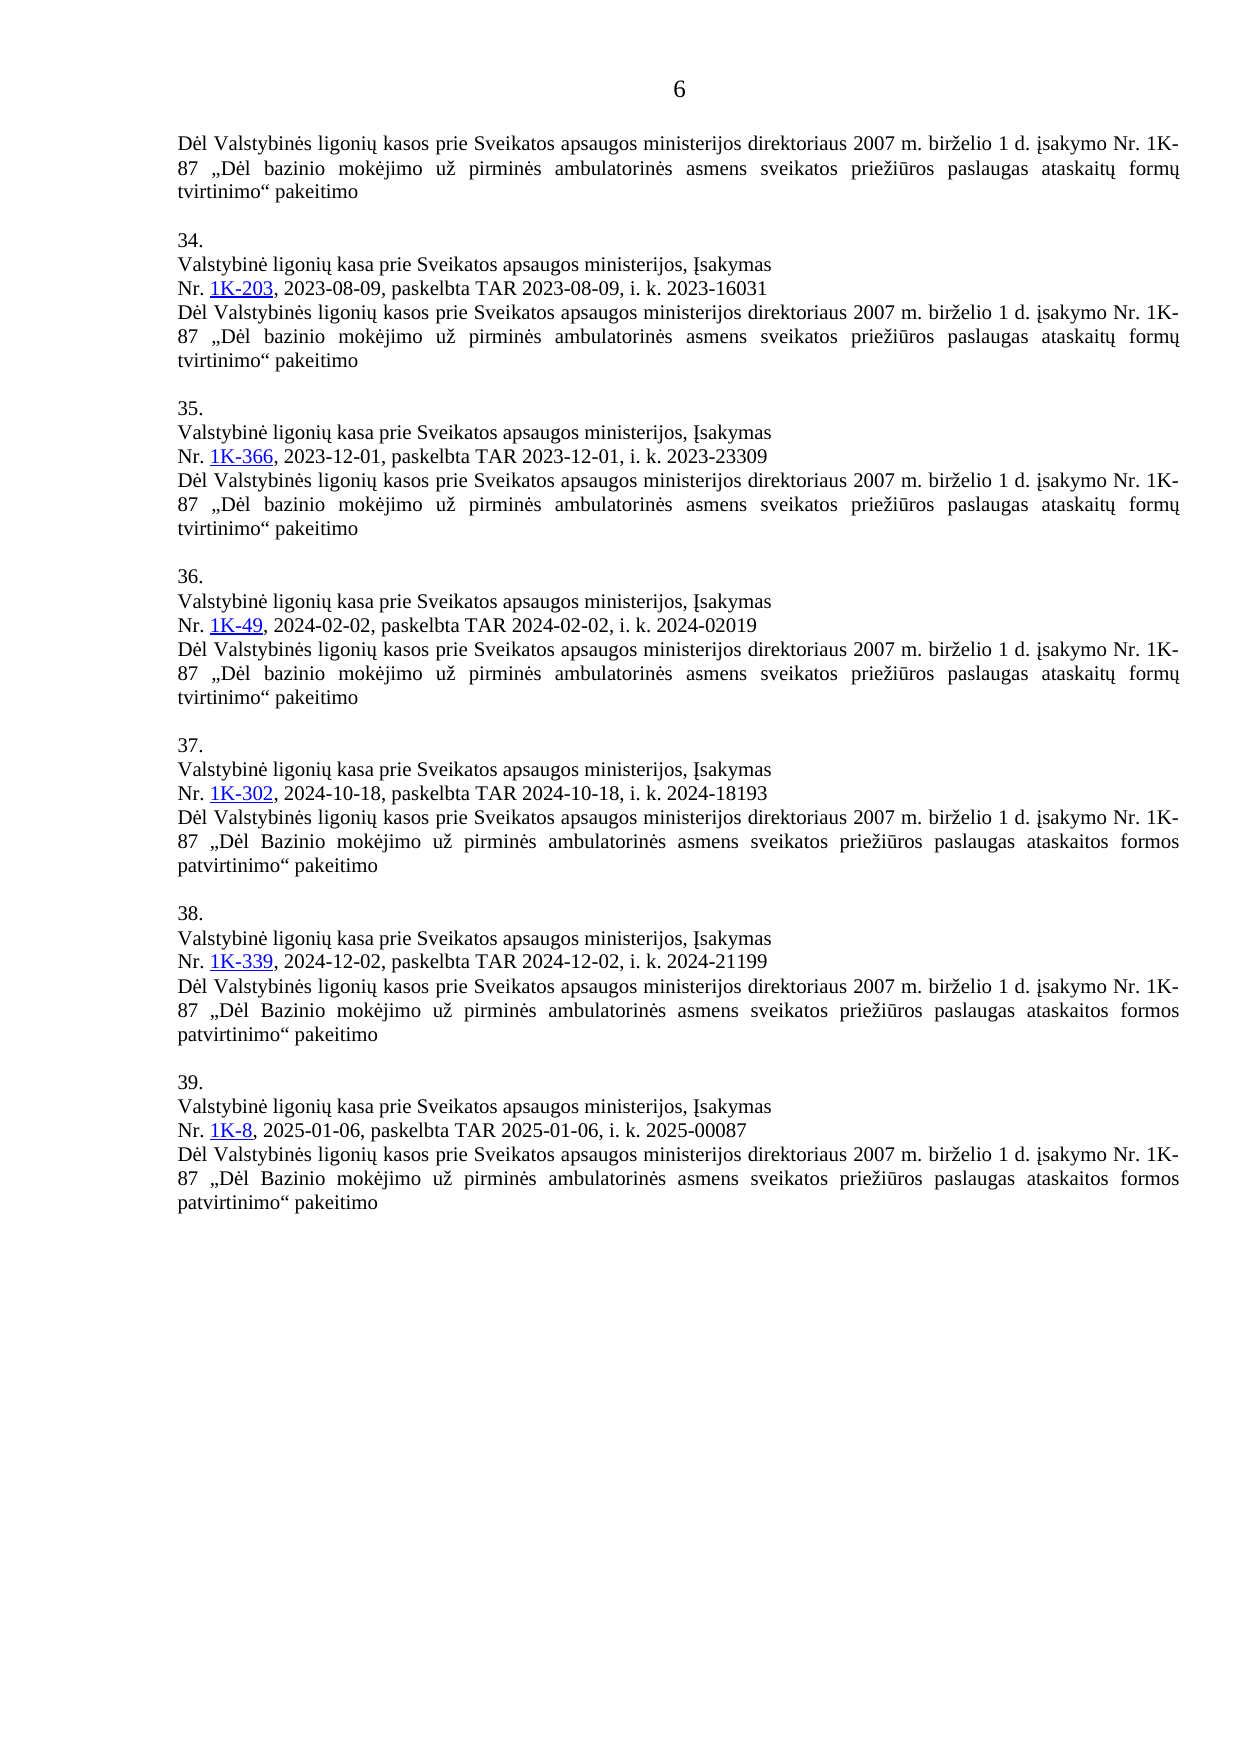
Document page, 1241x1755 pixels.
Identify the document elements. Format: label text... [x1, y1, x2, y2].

text 38. [177, 901, 1181, 925]
text Nr. 1K-203, 2023-08-09, paskelbta TAR 2023-08-09, i. k. 2023-16031 [177, 276, 1181, 300]
text 39. [177, 1070, 1181, 1094]
text Valstybinė ligonių kasa prie Sveikatos apsaugos ministerijos, Įsakymas [177, 252, 1181, 276]
text Valstybinė ligonių kasa prie Sveikatos apsaugos ministerijos, Įsakymas [177, 925, 1181, 949]
text Nr. 1K-302, 2024-10-18, paskelbta TAR 2024-10-18, i. k. 2024-18193 [177, 781, 1181, 805]
text Nr. 1K-49, 2024-02-02, paskelbta TAR 2024-02-02, i. k. 2024-02019 [177, 613, 1181, 637]
text Valstybinė ligonių kasa prie Sveikatos apsaugos ministerijos, Įsakymas [177, 588, 1181, 613]
text Nr. 1K-366, 2023-12-01, paskelbta TAR 2023-12-01, i. k. 2023-23309 [177, 444, 1181, 468]
text Nr. 1K-8, 2025-01-06, paskelbta TAR 2025-01-06, i. k. 2025-00087 [177, 1118, 1181, 1142]
text 37. [177, 733, 1181, 757]
text 35. [177, 396, 1181, 420]
text Dėl Valstybinės ligonių kasos prie Sveikatos apsaugos ministerijos direktoriaus 2007 m. birželio 1 d. įsakymo Nr. 1K-87 „Dėl Bazinio mokėjimo už pirminės ambulatorinės asmens sveikatos priežiūros paslaugas ataskaitos formos patvirtinimo“ pakeitimo [177, 973, 1181, 1046]
text Valstybinė ligonių kasa prie Sveikatos apsaugos ministerijos, Įsakymas [177, 420, 1181, 444]
text Dėl Valstybinės ligonių kasos prie Sveikatos apsaugos ministerijos direktoriaus 2007 m. birželio 1 d. įsakymo Nr. 1K-87 „Dėl bazinio mokėjimo už pirminės ambulatorinės asmens sveikatos priežiūros paslaugas ataskaitų formų tvirtinimo“ pakeitimo [177, 637, 1181, 709]
text Valstybinė ligonių kasa prie Sveikatos apsaugos ministerijos, Įsakymas [177, 757, 1181, 781]
text Dėl Valstybinės ligonių kasos prie Sveikatos apsaugos ministerijos direktoriaus 2007 m. birželio 1 d. įsakymo Nr. 1K-87 „Dėl bazinio mokėjimo už pirminės ambulatorinės asmens sveikatos priežiūros paslaugas ataskaitų formų tvirtinimo“ pakeitimo [177, 131, 1181, 203]
text 34. [177, 228, 1181, 252]
text Dėl Valstybinės ligonių kasos prie Sveikatos apsaugos ministerijos direktoriaus 2007 m. birželio 1 d. įsakymo Nr. 1K-87 „Dėl bazinio mokėjimo už pirminės ambulatorinės asmens sveikatos priežiūros paslaugas ataskaitų formų tvirtinimo“ pakeitimo [177, 468, 1181, 540]
text Dėl Valstybinės ligonių kasos prie Sveikatos apsaugos ministerijos direktoriaus 2007 m. birželio 1 d. įsakymo Nr. 1K-87 „Dėl Bazinio mokėjimo už pirminės ambulatorinės asmens sveikatos priežiūros paslaugas ataskaitos formos patvirtinimo“ pakeitimo [177, 805, 1181, 877]
text Nr. 1K-339, 2024-12-02, paskelbta TAR 2024-12-02, i. k. 2024-21199 [177, 949, 1181, 973]
text Valstybinė ligonių kasa prie Sveikatos apsaugos ministerijos, Įsakymas [177, 1094, 1181, 1118]
text 36. [177, 564, 1181, 588]
text Dėl Valstybinės ligonių kasos prie Sveikatos apsaugos ministerijos direktoriaus 2007 m. birželio 1 d. įsakymo Nr. 1K-87 „Dėl Bazinio mokėjimo už pirminės ambulatorinės asmens sveikatos priežiūros paslaugas ataskaitos formos patvirtinimo“ pakeitimo [177, 1142, 1181, 1214]
text Dėl Valstybinės ligonių kasos prie Sveikatos apsaugos ministerijos direktoriaus 2007 m. birželio 1 d. įsakymo Nr. 1K-87 „Dėl bazinio mokėjimo už pirminės ambulatorinės asmens sveikatos priežiūros paslaugas ataskaitų formų tvirtinimo“ pakeitimo [177, 300, 1181, 372]
